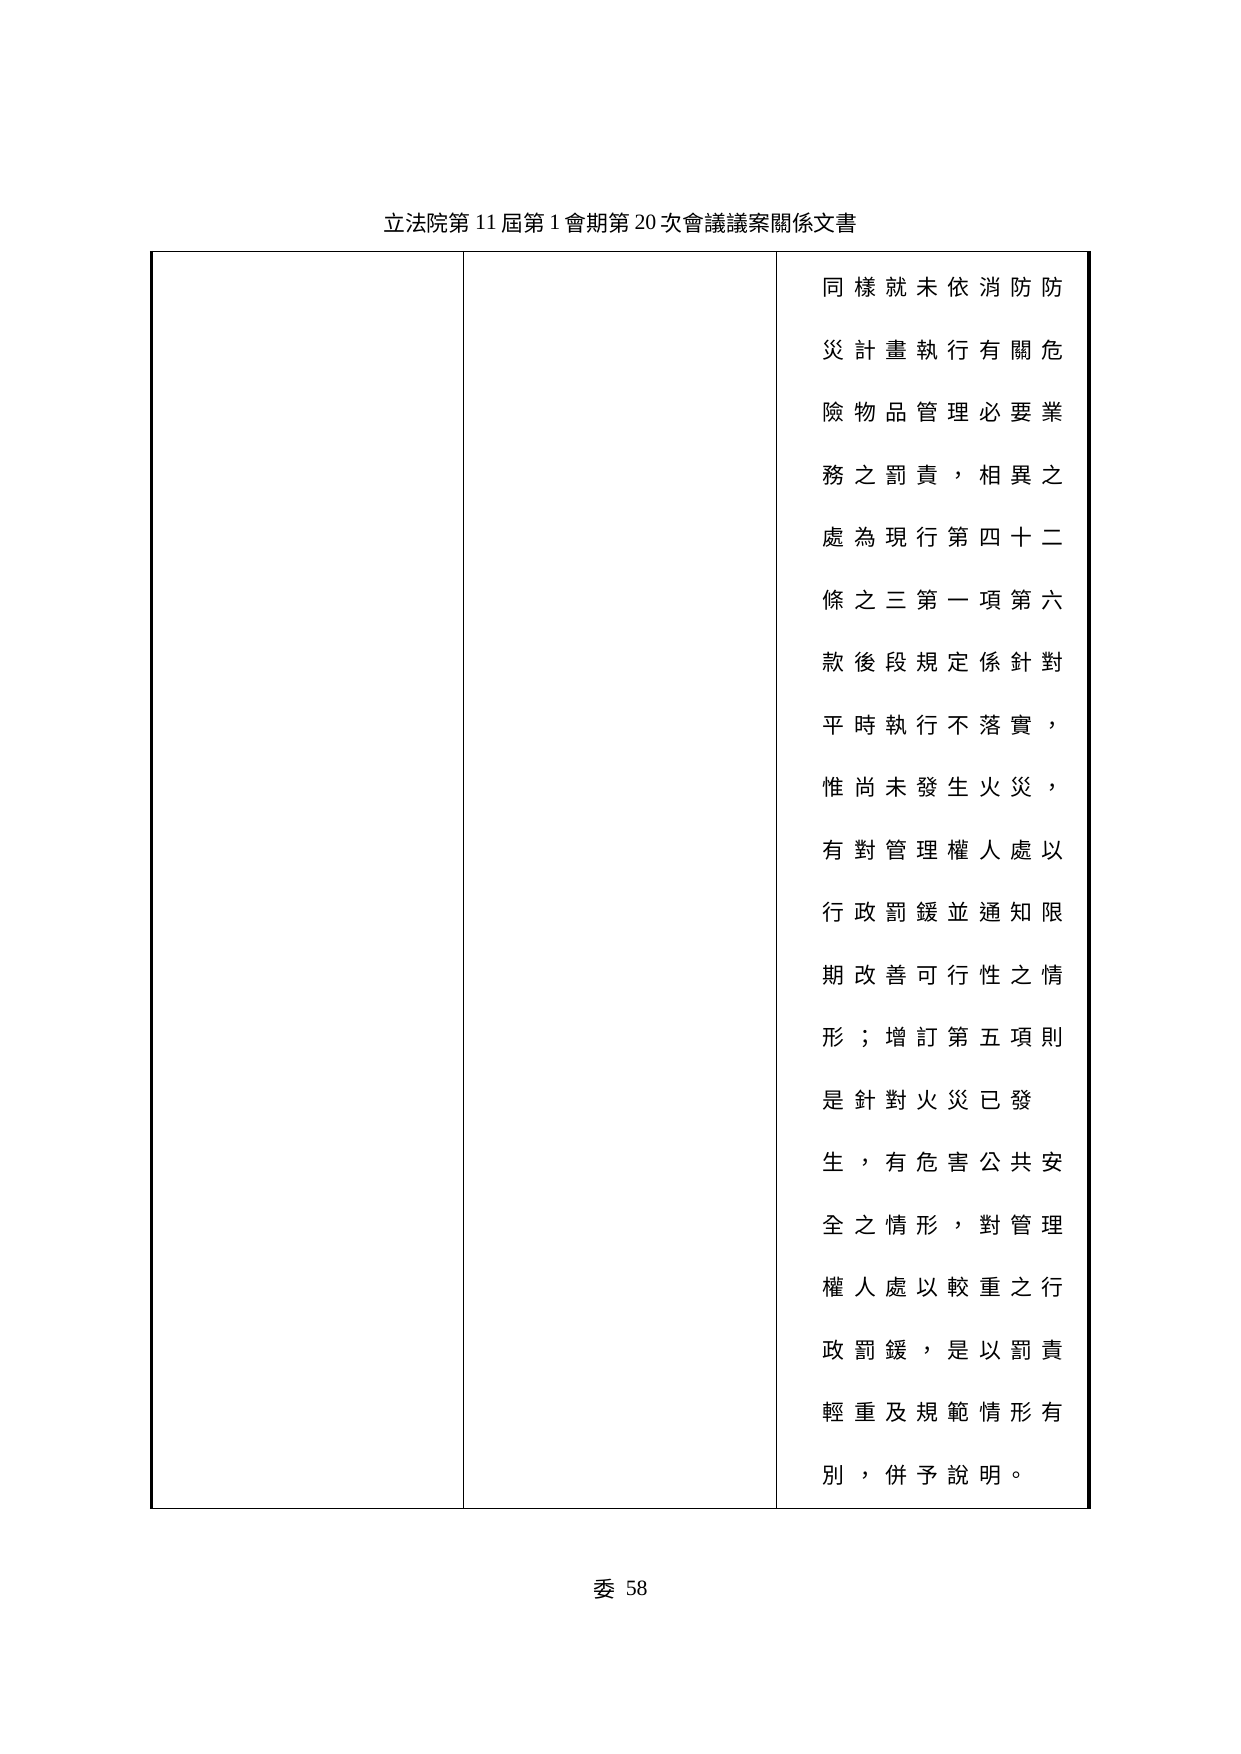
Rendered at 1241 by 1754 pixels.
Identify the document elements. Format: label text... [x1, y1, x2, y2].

table_cell 同樣就未依消防防災計畫執行有關危險物品管理必要業務之罰責，相異之處為現行第四十二條之三第一項第六款後段規定係針對平時執行不落實，惟尚未發生火災，有對管理權人處以行政罰鍰並通知限期改善可行性之情形；增訂第五項則是針對火災已發生，有危害公共安全之情形，對管理權人處以較重之行政罰鍰，是以罰責輕重及規範情形有別，併予說明。 [777, 252, 1087, 1508]
table_cell [464, 252, 776, 1508]
table_cell [153, 252, 463, 1508]
